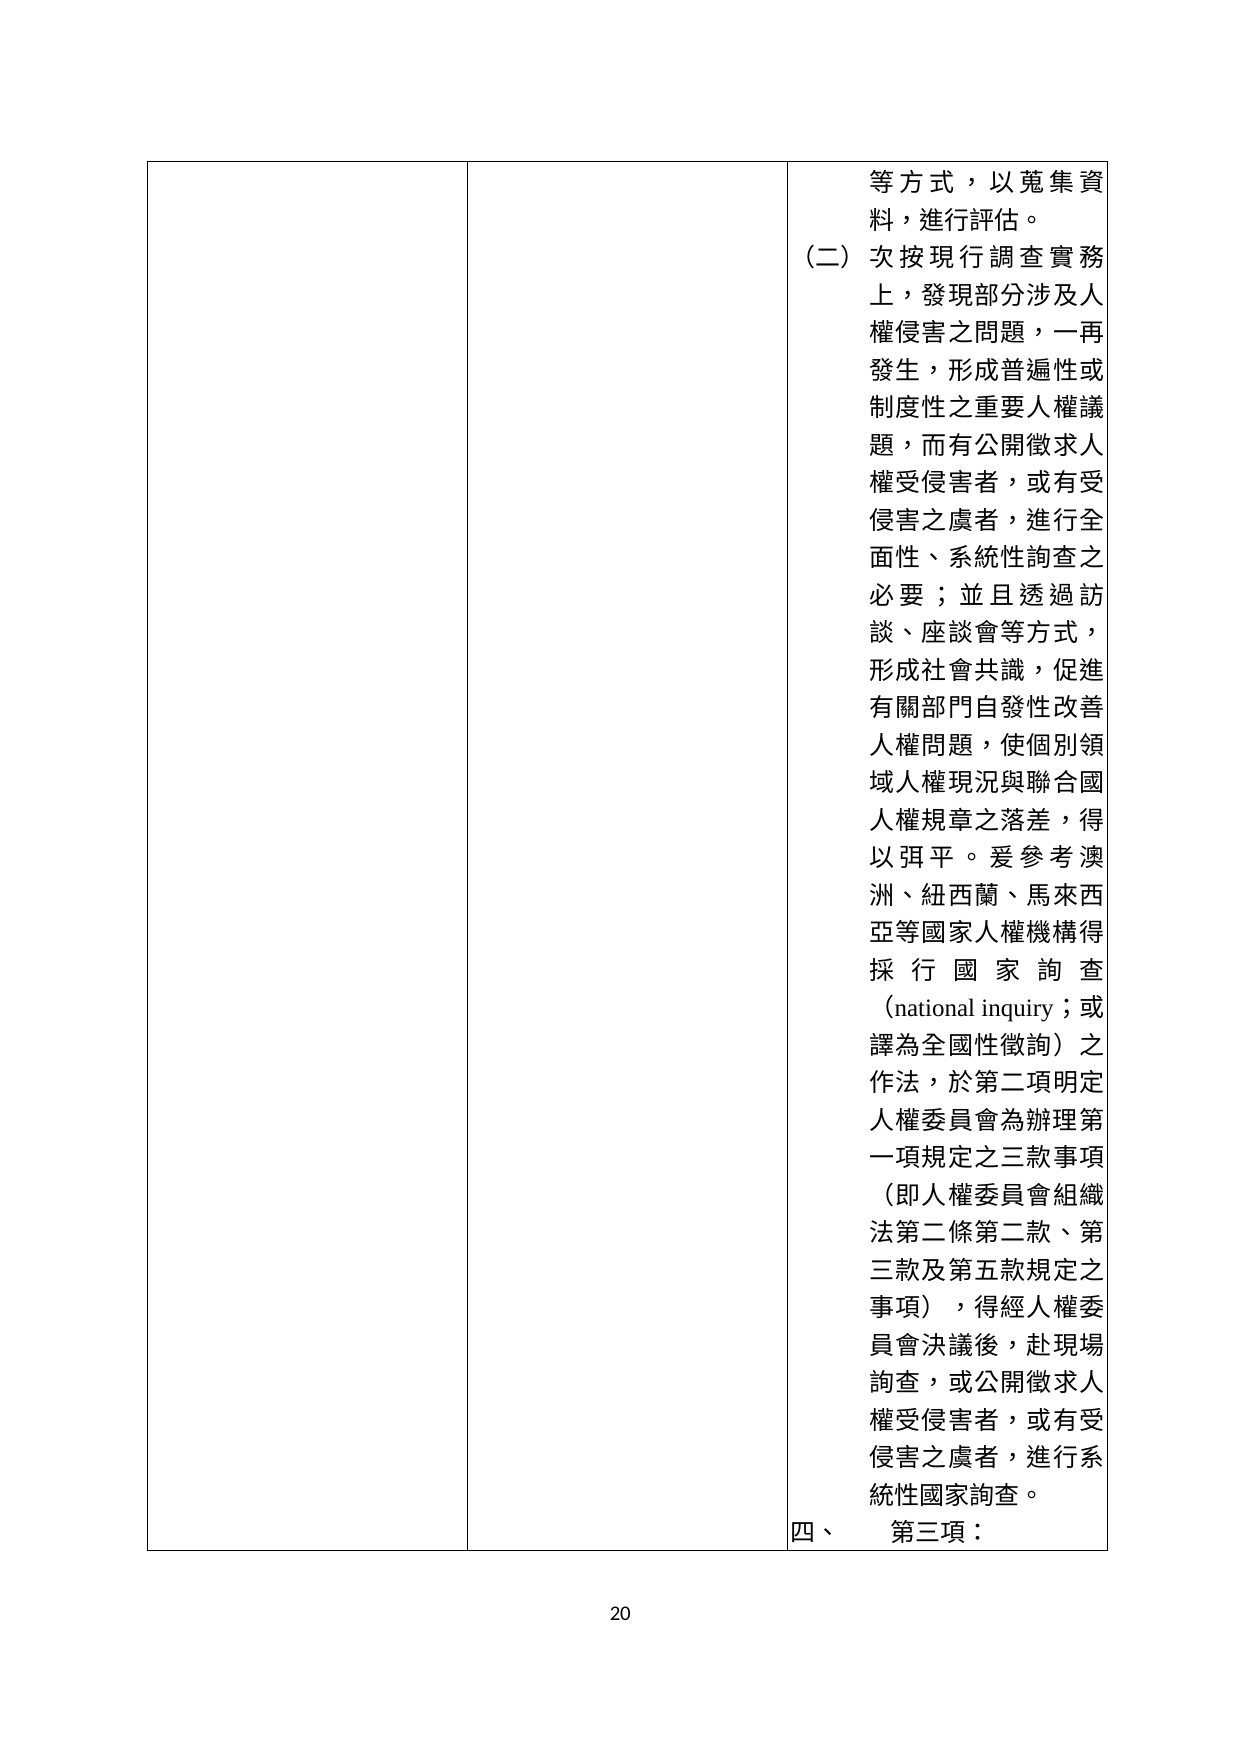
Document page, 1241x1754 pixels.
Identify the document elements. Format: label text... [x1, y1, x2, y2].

table_cell 本條新增。 第一項： 按《巴黎原則》運作方法（b）規定：「國家人權機構應……為評估屬於其權限範圍內的情況，聽取任何人的陳述和取得任何必要的資訊及文件……（Hear any person and obtain any information and any documents necessary for assessing situations falling within its competence.）」為確保人權委員會辦理人權委員會組織法第二條第二款、第三款及第五款規定之事項時，得以聽取必要之陳述及取得有關資訊，爰於第一項規定，得請行政機關就其職掌有關人權事項之政策、法令或行政措施，提出說明。 第二項： 按人權委員會於辦理人權委員會組織法第二條第二款、第三款及第五款規定之事項時，通常係透過實地詢查、訪談相關人士等方式，以蒐集資料，進行評估。 次按現行調查實務上，發現部分涉及人權侵害之問題，一再發生，形成普遍性或制度性之重要人權議題，而有公開徵求人權受侵害者，或有受侵害之虞者，進行全面性、系統性詢查之必要；並且透過訪談、座談會等方式，形成社會共識，促進有關部門自發性改善人權問題，使個別領域人權現況與聯合國人權規章之落差，得以弭平。爰參考澳洲、紐西蘭、馬來西亞等國家人權機構得採行國家詢查（national inquiry；或譯為全國性徵詢）之作法，於第二項明定人權委員會為辦理第一項規定之三款事項（即人權委員會組織法第二條第二款、第三款及第五款規定之事項），得經人權委員會決議後，赴現場詢查，或公開徵求人權受侵害者，或有受侵害之虞者，進行系統性國家詢查。 第三項： 按《巴黎原則》運作方法（b）規定：「國家人權機構應……為評估屬於其權限範圍內的情況，聽取任何人的陳述和取得任何必要的資訊及文件……。」次按亞太地區國家人權機構論壇（APF）出版之「國家人權機構手冊-系統性人權侵害之國家詢查」第二章「國家詢查的概念」2.1指出：「國家詢查和國家人權機構的其他功能有別，儘管它也……包含調查。國家詢查之執行，由法律賦予國家人權機構之權力所支持。國家人權機構毋需經常行使該等權力……不過這些權力的存在就能提供強而有力的法律基礎，鼓勵在詢查過程和機構合作。例如，要求證人出席的權力……要求呈交文件的權力……。」 復按一九八六年施行之澳大利亞人權委員會法第二十一條「取得資訊及文件的權力」之（1）規定 ，若 委員會有理由相信某人有能力提供與進行檢查或查詢的事項（a matter under examination or inquiry）有關的資訊或提供文件，可向該人送達書面通知，要求在指定的地點和時間，提供資訊及文件。 為使人權委員會赴現場詢查，或進行系統性國家詢查時，能取得必要之資訊及文件，提出適當之建議或作有效之處理，爰參考上開《巴黎原則》之規定、亞太地區國家人權機構論壇之說明及澳大利亞之立法例，於第三項規定，第三十條之二之規定，於詢查及系統性國家詢查，準用之。 第四項： 按英國、加拿大、澳大利亞、紐西蘭等國於進行系統性國家詢查前，多先擬具職權範圍與策略（Terms of Reference, TOR）草案，內容包含：詢查主題、啟動詢查原因、詢查對象、詢查方向、詢查方式、應遵守原則、提出期中與期末詢查報告、確定利害關係人等。 上開草案應先蒐集民眾對草案之意見，始得公布，再據以施行系統性國家詢查。 上開事宜，均屬詢查及系統性國家詢查之進行程序、方式及其他事項，依司法院釋字第四四三號解釋揭櫫之層級化法律保留原則，得授權另以辦法定之。 有關第一項所稱「行政機關」之內涵： 按人權委員會辦理第一項各款之事項，並於程序進行中採取資料蒐集之行為，最終係為提出柔性（soft）之建議或報告，與中央及地方政府機關，立於協作關係，共同合作策進，落實憲法對人民權利之維護，促進及保障人權。故人權委員會辦理第一項各款事項，性質上，有別於本法第二章至第五章有關彈劾、糾舉、糾正及調查之監察職權。準此，本條第一項所稱「行政機關」，自應包含中央及地方各級政府。 又人權委員會辦理第一項各款事項，如涉及偵查中或審判中之案件或人員，基於權力分立原則，人權委員會本應參照憲法第八十條、司法院釋字第三二五號解釋及監察法施行細則第二十七條第二項規定之意旨辦理，以確保審判獨立。倘涉及其他憲法機關之權力核心範圍者，亦同。 [788, 162, 1107, 1550]
table_cell [468, 162, 787, 1550]
table_cell [148, 162, 467, 1550]
